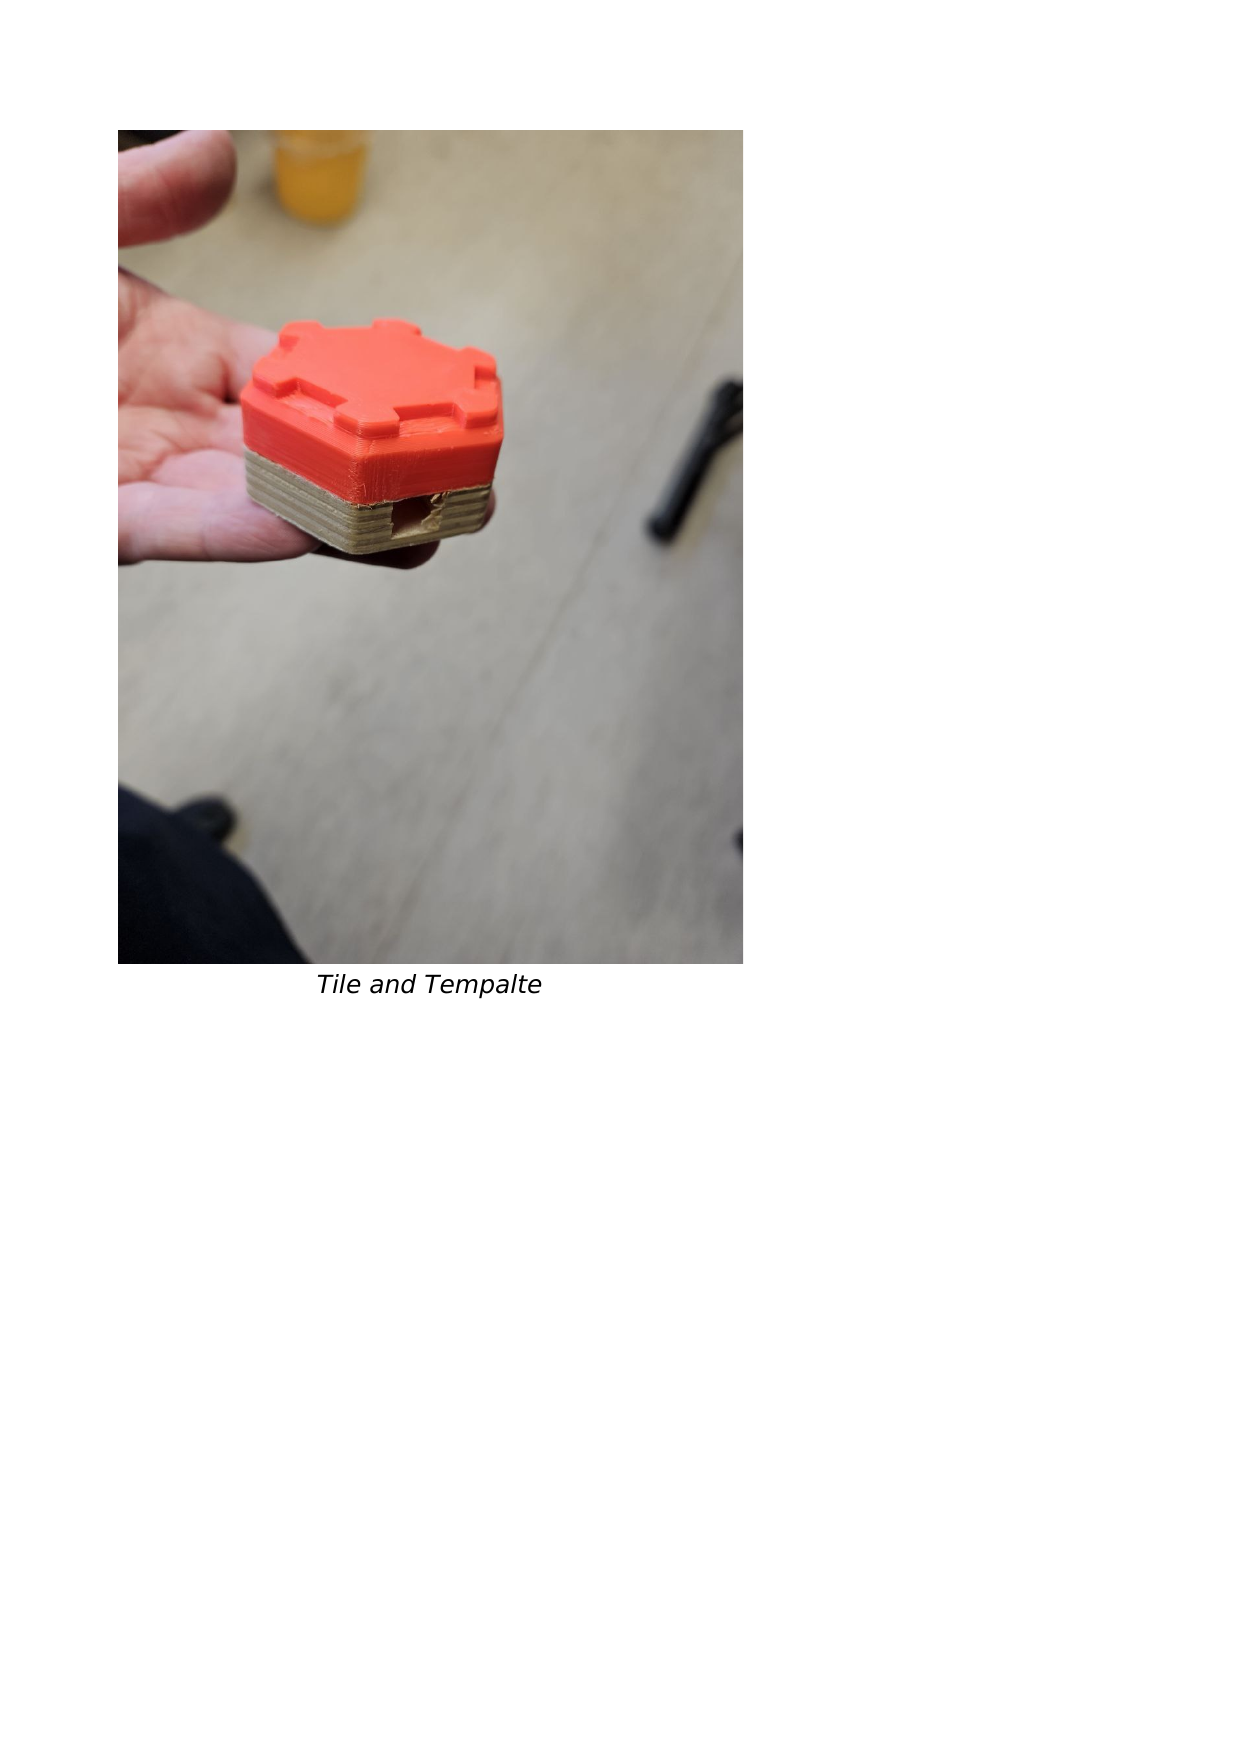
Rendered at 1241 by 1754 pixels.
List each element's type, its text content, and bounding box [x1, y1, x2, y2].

picture [118, 130, 744, 964]
text Tile and Tempalte [118, 964, 743, 999]
